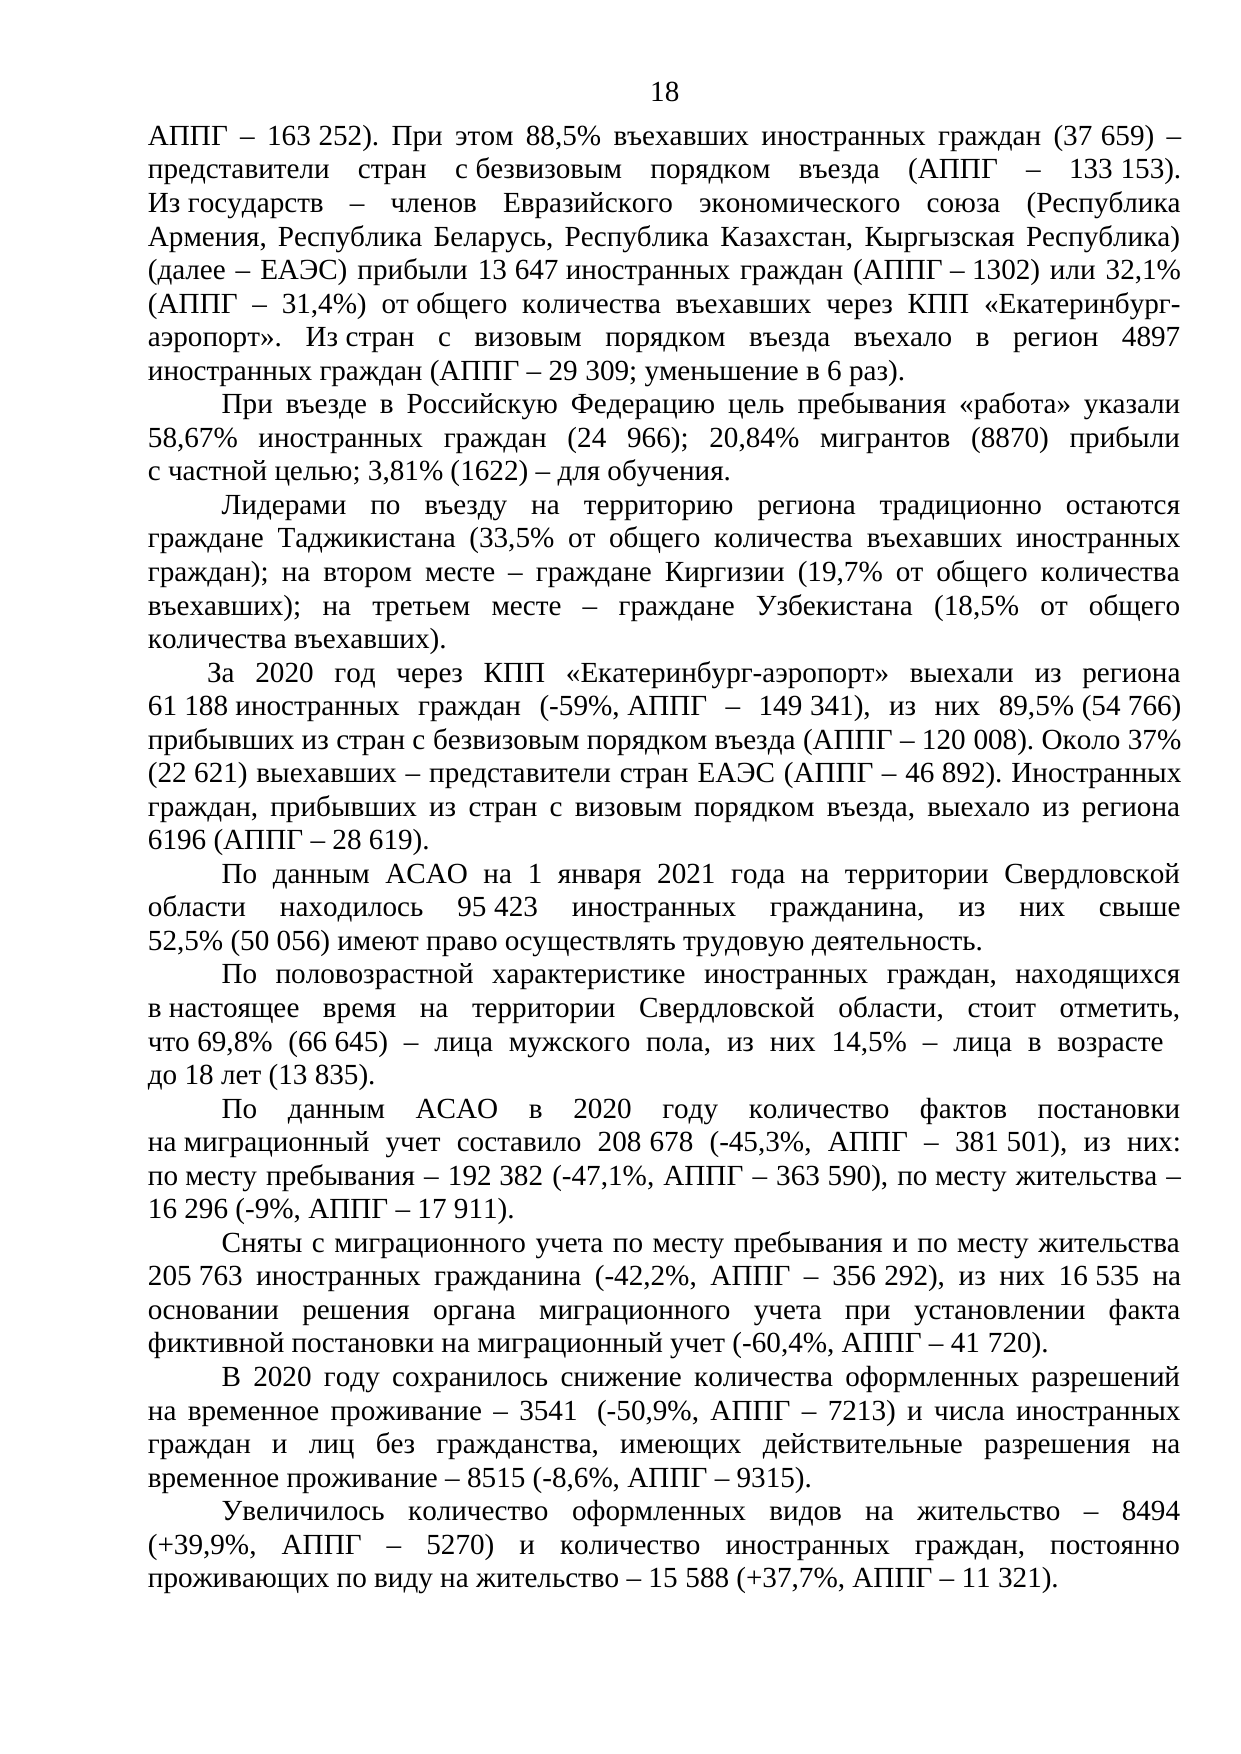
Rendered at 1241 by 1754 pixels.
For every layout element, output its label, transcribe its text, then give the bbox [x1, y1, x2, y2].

text Лидерами по въезду на территорию региона традиционно остаются граждане Таджикистана (33,5% от общего количества въехавших иностранных граждан); на втором месте – граждане Киргизии (19,7% от общего количества въехавших); на третьем месте – граждане Узбекистана (18,5% от общего количества въехавших). [148, 487, 1181, 655]
text Увеличилось количество оформленных видов на жительство – 8494 (+39,9%, АППГ – 5270) и количество иностранных граждан, постоянно проживающих по виду на жительство – 15 588 (+37,7%, АППГ – 11 321). [148, 1493, 1181, 1594]
text По данным АСАО в 2020 году количество фактов постановки на миграционный учет составило 208 678 (-45,3%, АППГ – 381 501), из них: по месту пребывания – 192 382 (-47,1%, АППГ – 363 590), по месту жительства – 16 296 (-9%, АППГ – 17 911). [148, 1091, 1181, 1225]
text В 2020 году сохранилось снижение количества оформленных разрешений на временное проживание – 3541 (-50,9%, АППГ – 7213) и числа иностранных граждан и лиц без гражданства, имеющих действительные разрешения на временное проживание – 8515 (-8,6%, АППГ – 9315). [148, 1359, 1181, 1493]
text Сняты с миграционного учета по месту пребывания и по месту жительства 205 763 иностранных гражданина (-42,2%, АППГ – 356 292), из них 16 535 на основании решения органа миграционного учета при установлении факта фиктивной постановки на миграционный учет (-60,4%, АППГ – 41 720). [148, 1225, 1181, 1359]
text За 2020 год через КПП «Екатеринбург-аэропорт» выехали из региона 61 188 иностранных граждан (-59%, АППГ – 149 341), из них 89,5% (54 766) прибывших из стран с безвизовым порядком въезда (АППГ – 120 008). Около 37% (22 621) выехавших – представители стран ЕАЭС (АППГ – 46 892). Иностранных граждан, прибывших из стран с визовым порядком въезда, выехало из региона 6196 (АППГ – 28 619). [148, 655, 1181, 856]
text АППГ – 163 252). При этом 88,5% въехавших иностранных граждан (37 659) – представители стран с безвизовым порядком въезда (АППГ – 133 153). Из государств – членов Евразийского экономического союза (Республика Армения, Республика Беларусь, Республика Казахстан, Кыргызская Республика) (далее – ЕАЭС) прибыли 13 647 иностранных граждан (АППГ – 1302) или 32,1% (АППГ – 31,4%) от общего количества въехавших через КПП «Екатеринбург-аэропорт». Из стран с визовым порядком въезда въехало в регион 4897 иностранных граждан (АППГ – 29 309; уменьшение в 6 раз). [148, 118, 1181, 386]
text По данным АСАО на 1 января 2021 года на территории Свердловской области находилось 95 423 иностранных гражданина, из них свыше 52,5% (50 056) имеют право осуществлять трудовую деятельность. [148, 856, 1181, 957]
text По половозрастной характеристике иностранных граждан, находящихся в настоящее время на территории Свердловской области, стоит отметить, что 69,8% (66 645) – лица мужского пола, из них 14,5% – лица в возрасте до 18 лет (13 835). [148, 957, 1181, 1091]
text При въезде в Российскую Федерацию цель пребывания «работа» указали 58,67% иностранных граждан (24 966); 20,84% мигрантов (8870) прибыли с частной целью; 3,81% (1622) – для обучения. [148, 386, 1181, 487]
